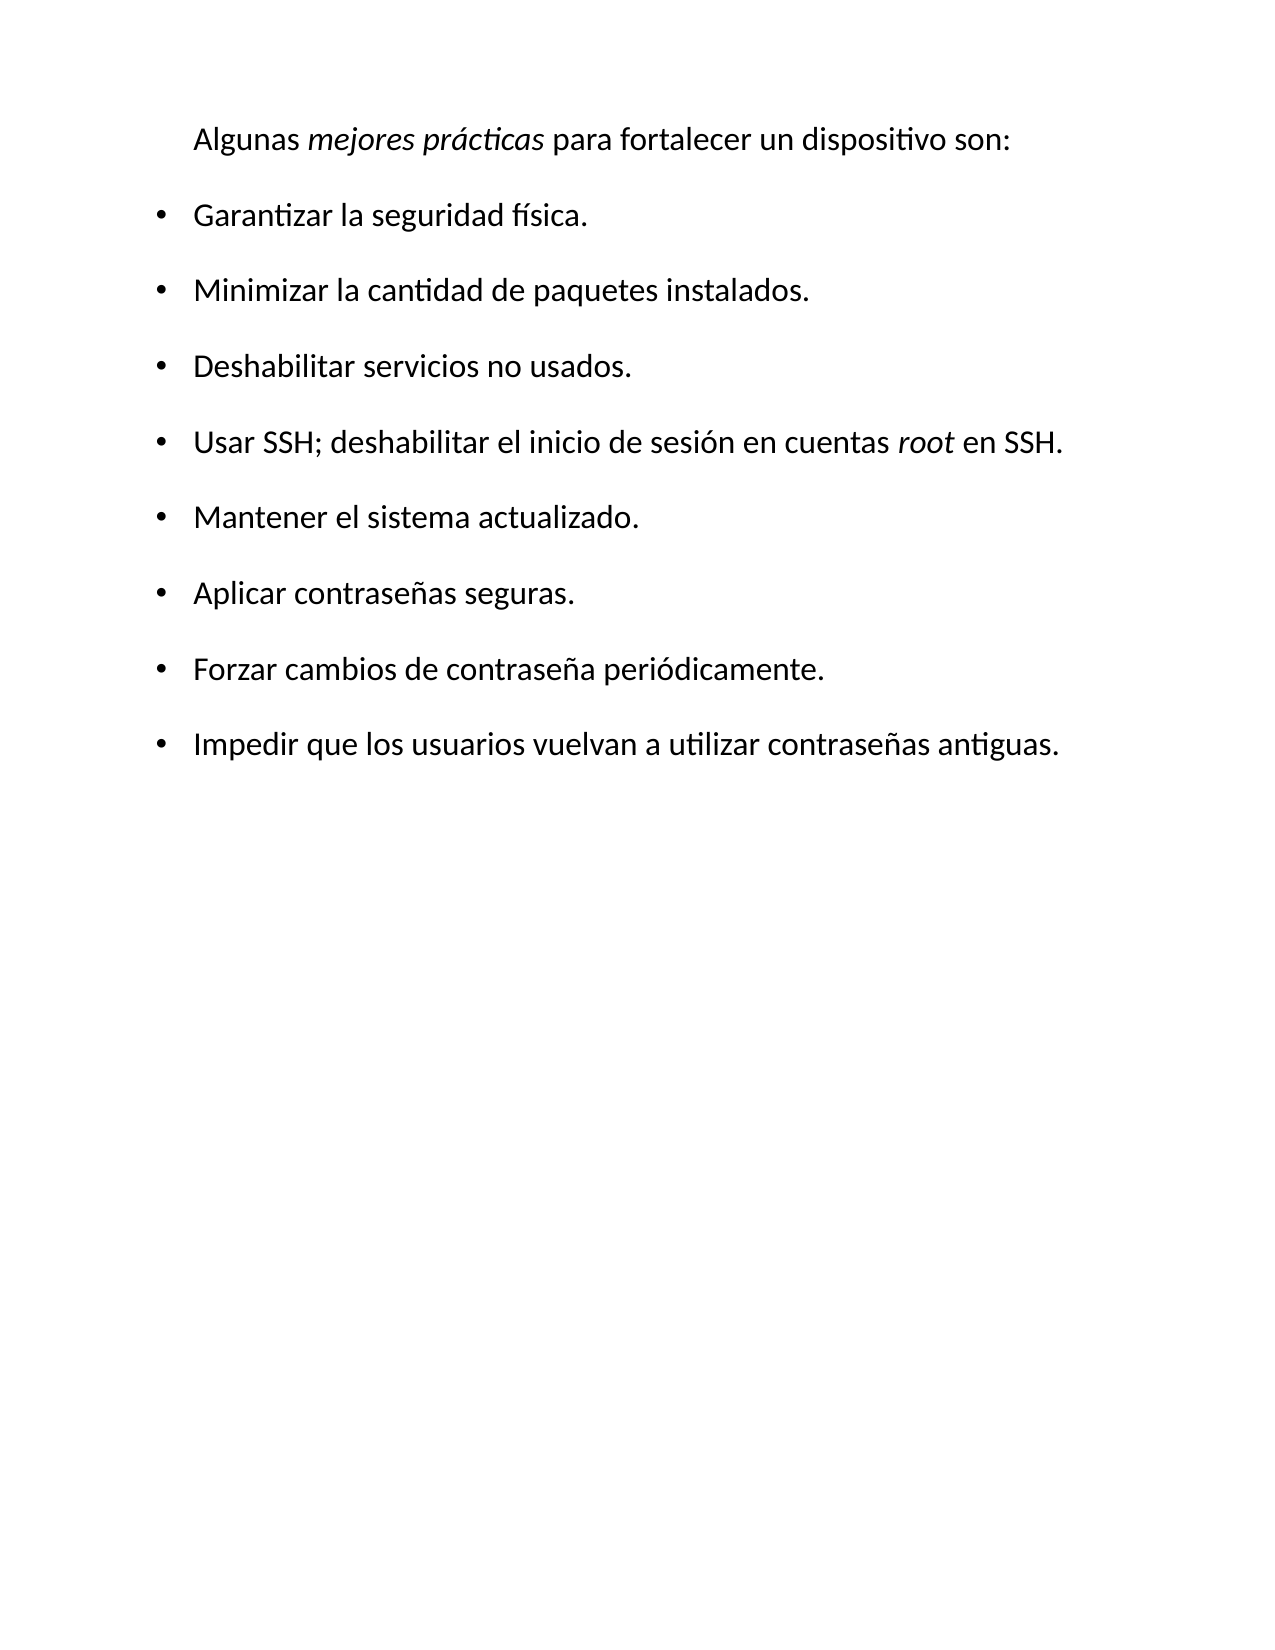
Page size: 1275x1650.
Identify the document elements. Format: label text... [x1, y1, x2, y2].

list Mantener el sistema actualizado. [156, 496, 1157, 537]
list Minimizar la cantidad de paquetes instalados. [156, 269, 1157, 310]
text Algunas mejores prácticas para fortalecer un dispositivo son: [118, 118, 1157, 159]
list Usar SSH; deshabilitar el inicio de sesión en cuentas root en SSH. [156, 421, 1157, 461]
list Garantizar la seguridad física. [156, 194, 1157, 234]
list Aplicar contraseñas seguras. [156, 572, 1157, 613]
list Forzar cambios de contraseña periódicamente. [156, 647, 1157, 688]
list Deshabilitar servicios no usados. [156, 345, 1157, 386]
list Impedir que los usuarios vuelvan a utilizar contraseñas antiguas. [156, 723, 1157, 764]
